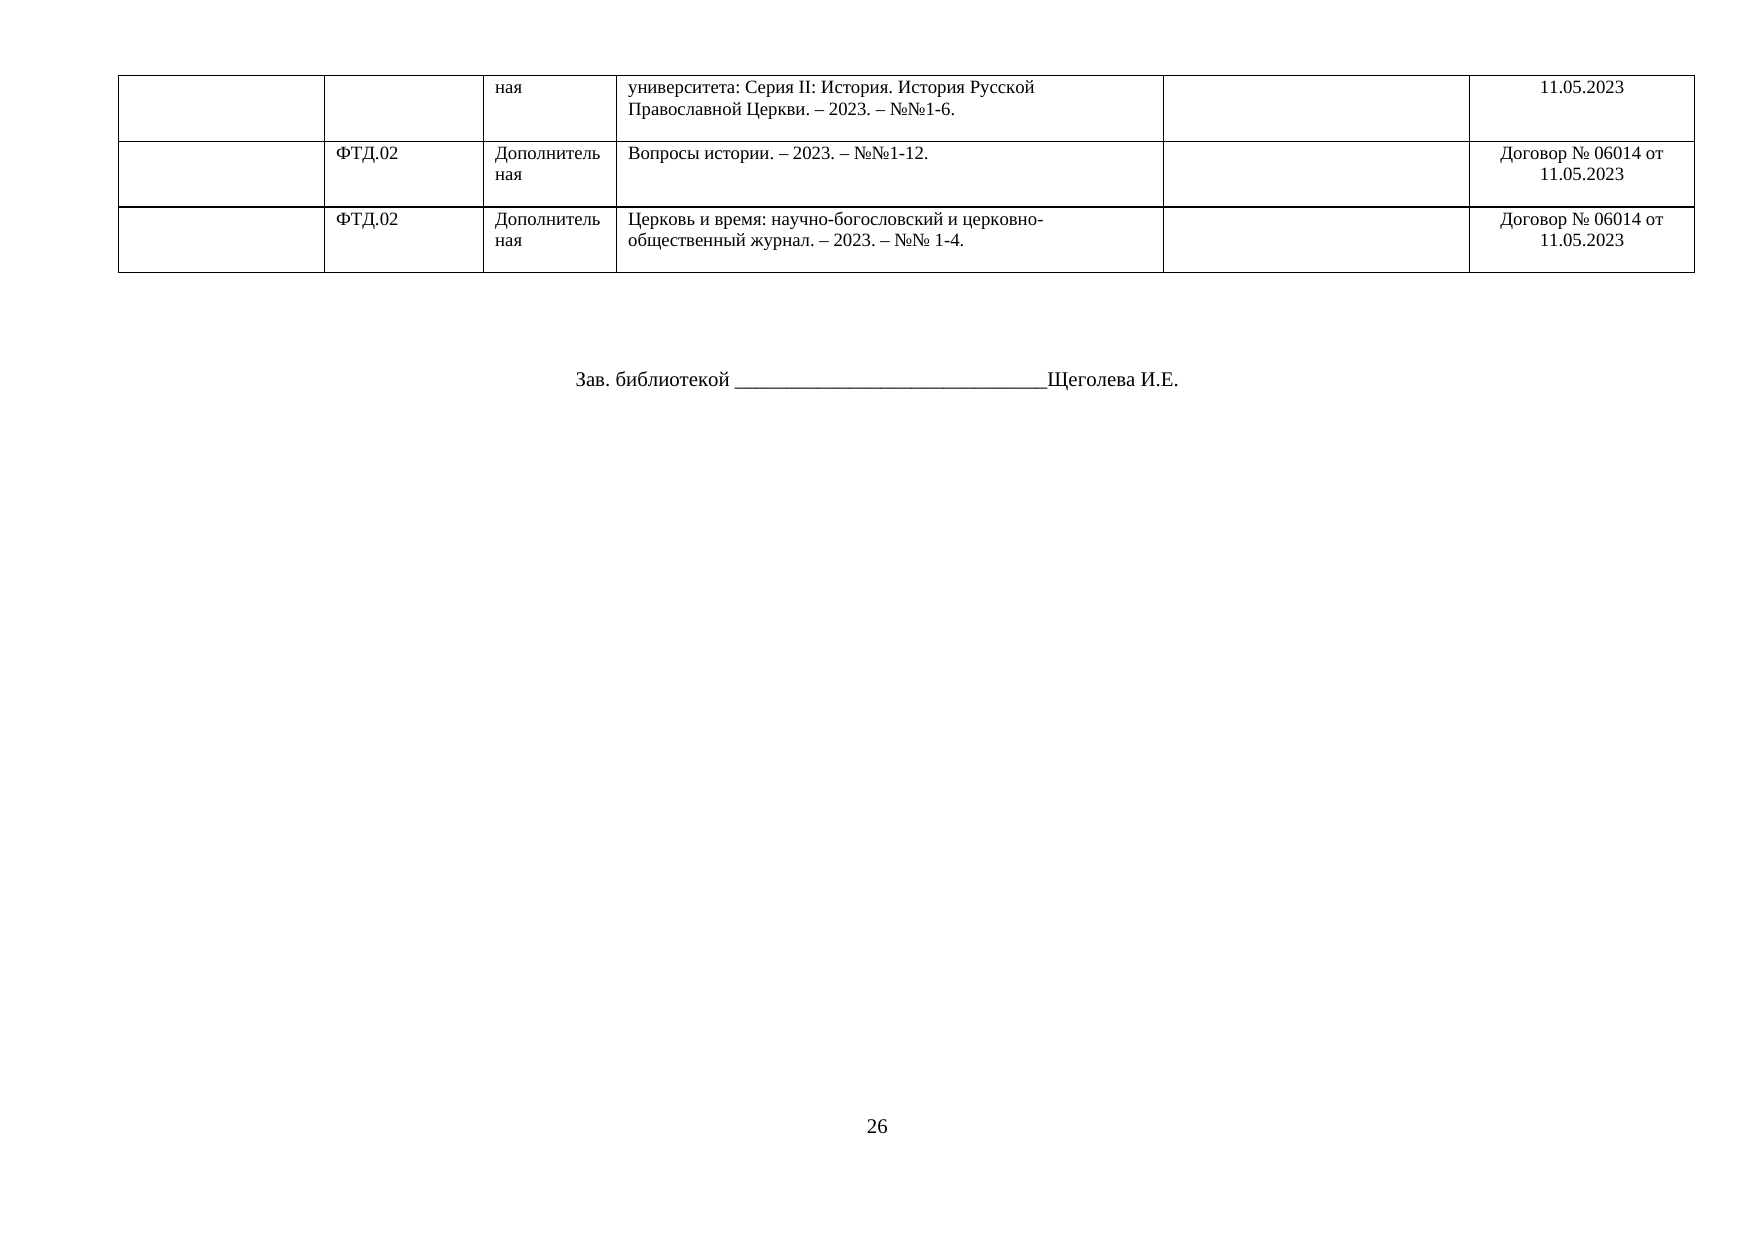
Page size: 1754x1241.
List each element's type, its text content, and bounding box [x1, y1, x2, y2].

table_cell [119, 76, 324, 141]
table_cell ФТД.02 [325, 142, 483, 206]
table_cell [119, 142, 324, 206]
table_cell ная [484, 76, 616, 141]
table_cell [1695, 75, 1754, 141]
table_cell Договор № 06014 от 11.05.2023 [1470, 142, 1694, 206]
table_cell ФТД.02 [325, 208, 483, 272]
table_cell [325, 76, 483, 141]
table_cell [1695, 141, 1754, 206]
table_cell Церковь и время: научно-богословский и церковно-общественный журнал. – 2023. – №№ 1-4. [617, 208, 1163, 272]
text Зав. библиотекой ______________________________Щеголева И.Е. [118, 367, 1636, 391]
table_cell [1695, 206, 1754, 272]
table_cell [1164, 76, 1469, 141]
table_cell Дополнительная [484, 142, 616, 206]
table_cell [1164, 208, 1469, 272]
table_cell [1164, 142, 1469, 206]
table_cell 11.05.2023 [1470, 76, 1694, 141]
table_cell Договор № 06014 от 11.05.2023 [1470, 208, 1694, 272]
table_cell университета: Серия II: История. История Русской Православной Церкви. – 2023. – №№1-6. [617, 76, 1163, 141]
table_cell Вопросы истории. – 2023. – №№1-12. [617, 142, 1163, 206]
table_cell Дополнительная [484, 208, 616, 272]
table_cell [119, 208, 324, 272]
